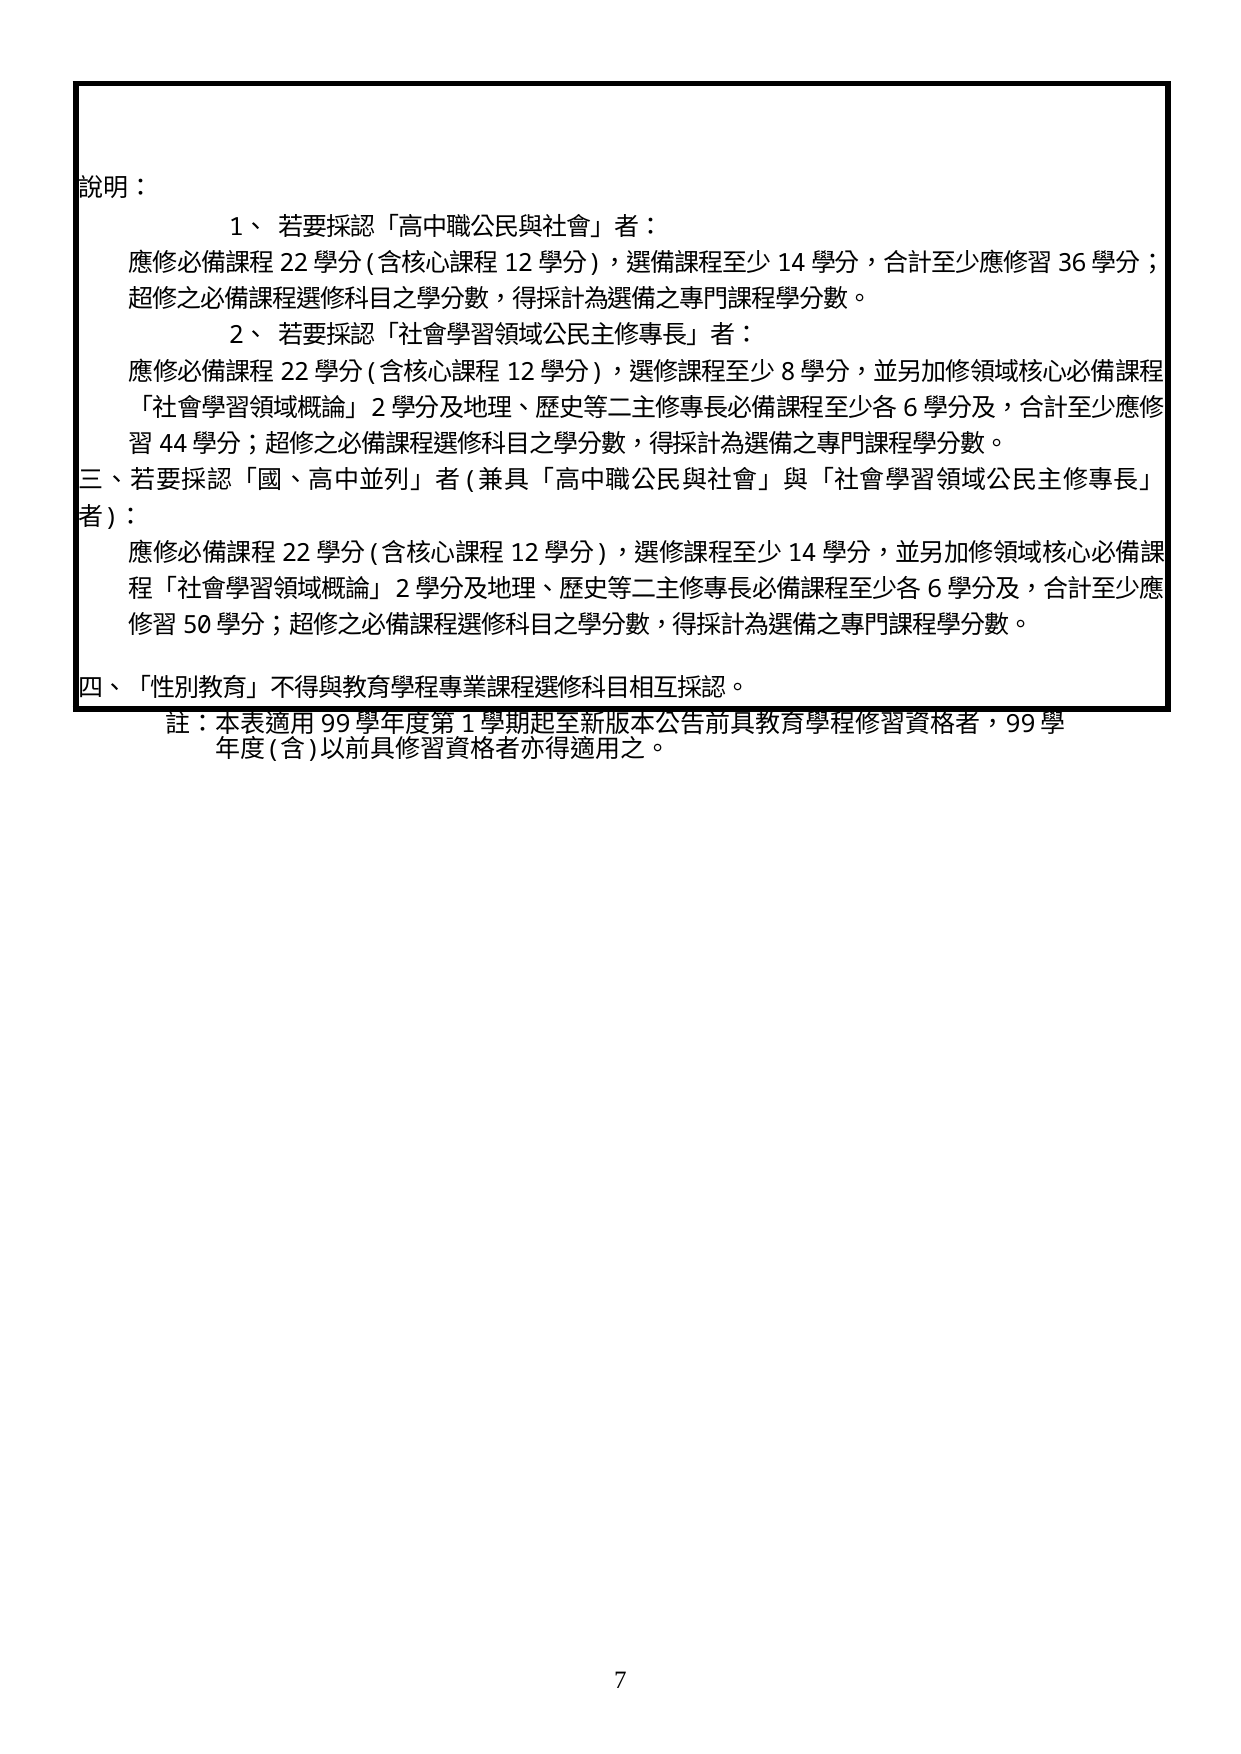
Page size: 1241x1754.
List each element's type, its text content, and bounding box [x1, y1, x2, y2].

table_cell 說明： 若要採認「高中職公民與社會」者： 應修必備課程22學分(含核心課程12學分)，選備課程至少14學分，合計至少應修習36學分；超修之必備課程選修科目之學分數，得採計為選備之專門課程學分數。 若要採認「社會學習領域公民主修專長」者： 應修必備課程22學分(含核心課程12學分)，選修課程至少8學分，並另加修領域核心必備課程「社會學習領域概論」2學分及地理、歷史等二主修專長必備課程至少各6學分及，合計至少應修習44學分；超修之必備課程選修科目之學分數，得採計為選備之專門課程學分數。 三、若要採認「國、高中並列」者(兼具「高中職公民與社會」與「社會學習領域公民主修專長」者)： 應修必備課程22學分(含核心課程12學分)，選修課程至少14學分，並另加修領域核心必備課程「社會學習領域概論」2學分及地理、歷史等二主修專長必備課程至少各6學分及，合計至少應修習50學分；超修之必備課程選修科目之學分數，得採計為選備之專門課程學分數。 四、「性別教育」不得與教育學程專業課程選修科目相互採認。 [79, 86, 1165, 706]
text 註：本表適用99學年度第1學期起至新版本公告前具教育學程修習資格者，99學年度(含)以前具修習資格者亦得適用之。 [165, 712, 1075, 762]
